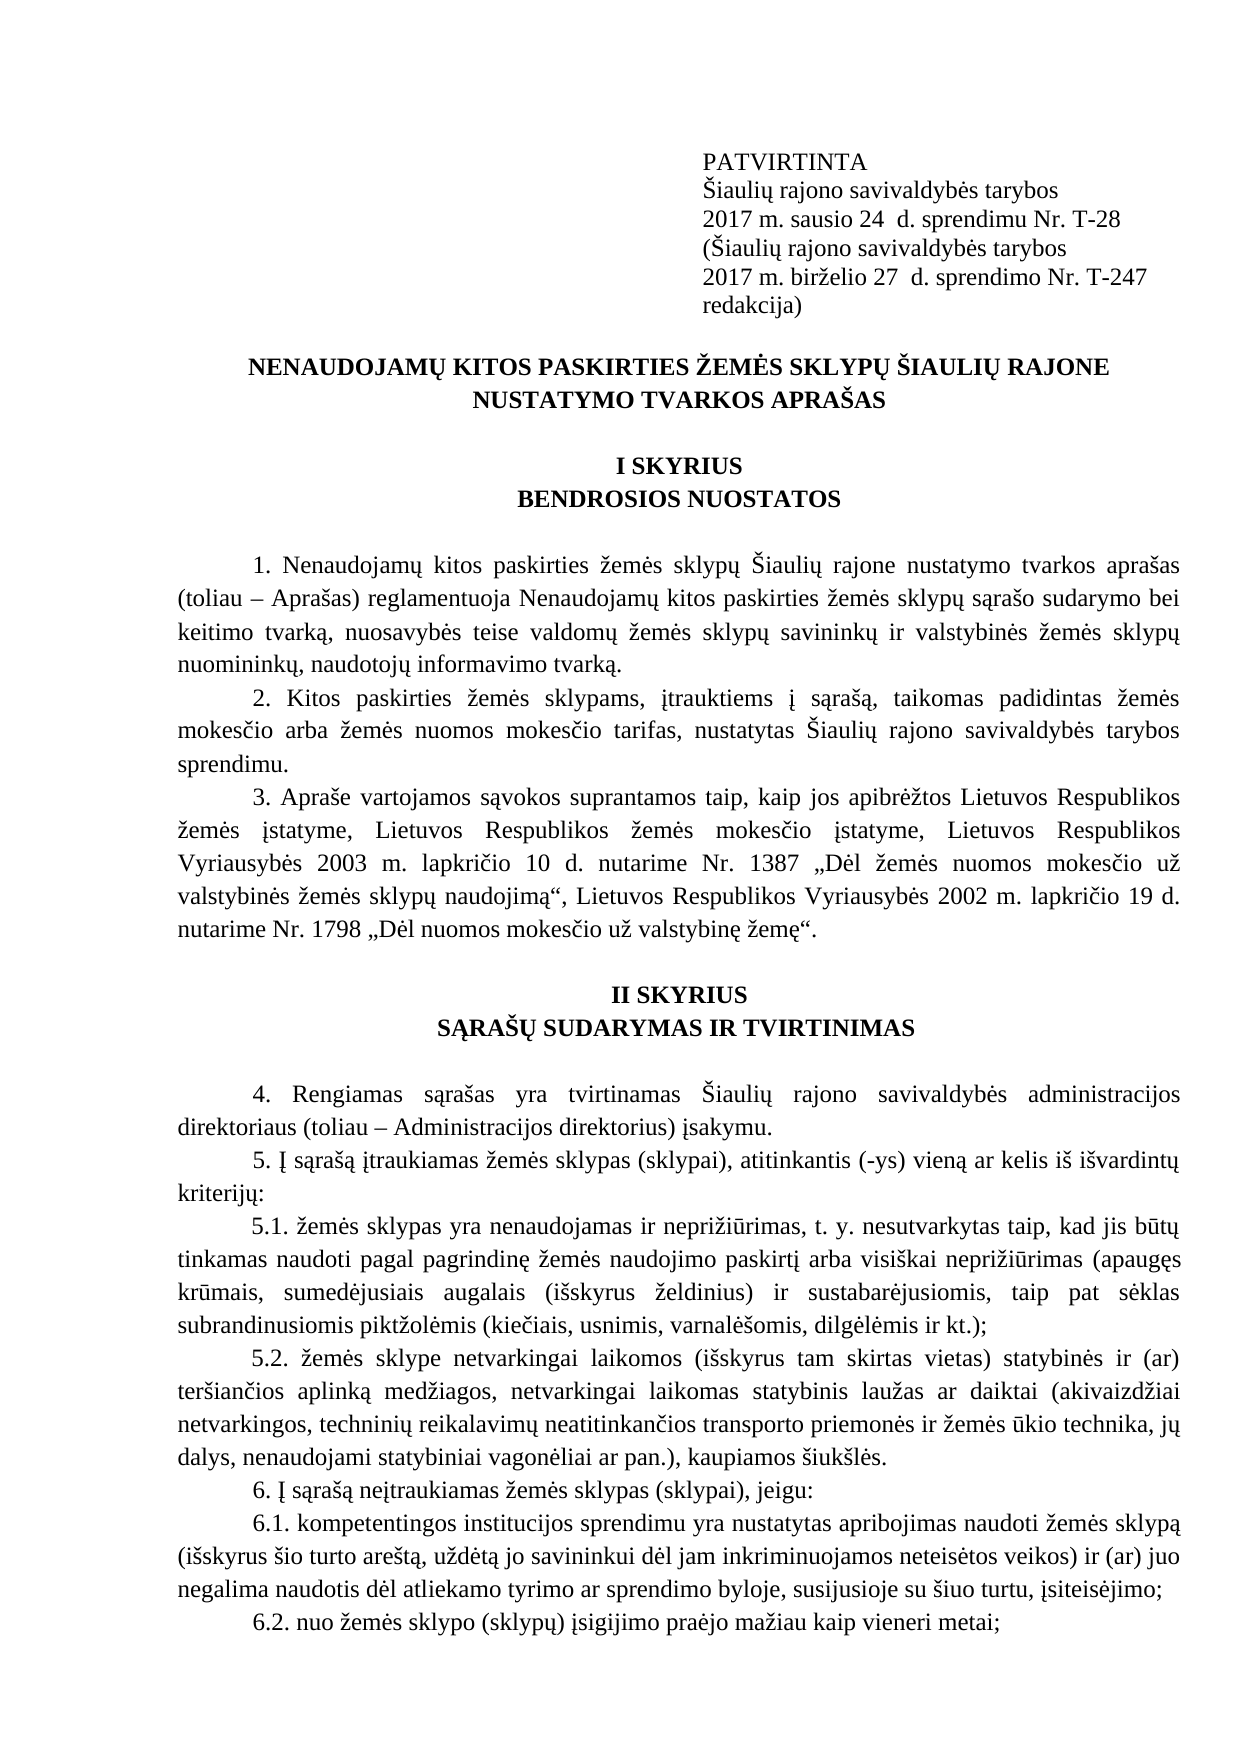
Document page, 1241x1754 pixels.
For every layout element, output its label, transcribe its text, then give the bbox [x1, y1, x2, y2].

text 6.1. kompetentingos institucijos sprendimu yra nustatytas apribojimas naudoti žemės sklypą (išskyrus šio turto areštą, uždėtą jo savininkui dėl jam inkriminuojamos neteisėtos veikos) ir (ar) juo negalima naudotis dėl atliekamo tyrimo ar sprendimo byloje, susijusioje su šiuo turtu, įsiteisėjimo; [177, 1508, 1181, 1603]
text I SKYRIUS [177, 451, 1181, 480]
text 2017 m. birželio 27 d. sprendimo Nr. T-247 [702, 262, 1181, 291]
text BENDROSIOS NUOSTATOS [177, 484, 1181, 513]
text 5.2. žemės sklype netvarkingai laikomos (išskyrus tam skirtas vietas) statybinės ir (ar) teršiančios aplinką medžiagos, netvarkingai laikomas statybinis laužas ar daiktai (akivaizdžiai netvarkingos, techninių reikalavimų neatitinkančios transporto priemonės ir žemės ūkio technika, jų dalys, nenaudojami statybiniai vagonėliai ar pan.), kaupiamos šiukšlės. [177, 1343, 1181, 1471]
text 2. Kitos paskirties žemės sklypams, įtrauktiems į sąrašą, taikomas padidintas žemės mokesčio arba žemės nuomos mokesčio tarifas, nustatytas Šiaulių rajono savivaldybės tarybos sprendimu. [177, 683, 1181, 777]
text redakcija) [702, 291, 1181, 319]
text (Šiaulių rajono savivaldybės tarybos [702, 233, 1181, 262]
text 2017 m. sausio 24 d. sprendimu Nr. T-28 [702, 204, 1181, 233]
text 6. Į sąrašą neįtraukiamas žemės sklypas (sklypai), jeigu: [177, 1475, 1181, 1504]
text 5.1. žemės sklypas yra nenaudojamas ir neprižiūrimas, t. y. nesutvarkytas taip, kad jis būtų tinkamas naudoti pagal pagrindinę žemės naudojimo paskirtį arba visiškai neprižiūrimas (apaugęs krūmais, sumedėjusiais augalais (išskyrus želdinius) ir sustabarėjusiomis, taip pat sėklas subrandinusiomis piktžolėmis (kiečiais, usnimis, varnalėšomis, dilgėlėmis ir kt.); [177, 1211, 1181, 1339]
text Šiaulių rajono savivaldybės tarybos [702, 176, 1181, 204]
text PATVIRTINTA [702, 147, 1181, 176]
text 6.2. nuo žemės sklypo (sklypų) įsigijimo praėjo mažiau kaip vieneri metai; [177, 1607, 1181, 1636]
text NENAUDOJAMŲ KITOS PASKIRTIES ŽEMĖS SKLYPŲ ŠIAULIŲ RAJONE NUSTATYMO TVARKOS APRAŠAS [177, 352, 1181, 414]
text 5. Į sąrašą įtraukiamas žemės sklypas (sklypai), atitinkantis (-ys) vieną ar kelis iš išvardintų kriterijų: [177, 1145, 1181, 1207]
text SĄRAŠŲ SUDARYMAS IR TVIRTINIMAS [177, 1013, 1181, 1042]
text 4. Rengiamas sąrašas yra tvirtinamas Šiaulių rajono savivaldybės administracijos direktoriaus (toliau – Administracijos direktorius) įsakymu. [177, 1079, 1181, 1141]
text II SKYRIUS [177, 980, 1181, 1008]
text 1. Nenaudojamų kitos paskirties žemės sklypų Šiaulių rajone nustatymo tvarkos aprašas (toliau – Aprašas) reglamentuoja Nenaudojamų kitos paskirties žemės sklypų sąrašo sudarymo bei keitimo tvarką, nuosavybės teise valdomų žemės sklypų savininkų ir valstybinės žemės sklypų nuomininkų, naudotojų informavimo tvarką. [177, 551, 1181, 678]
text 3. Apraše vartojamos sąvokos suprantamos taip, kaip jos apibrėžtos Lietuvos Respublikos žemės įstatyme, Lietuvos Respublikos žemės mokesčio įstatyme, Lietuvos Respublikos Vyriausybės 2003 m. lapkričio 10 d. nutarime Nr. 1387 „Dėl žemės nuomos mokesčio už valstybinės žemės sklypų naudojimą“, Lietuvos Respublikos Vyriausybės 2002 m. lapkričio 19 d. nutarime Nr. 1798 „Dėl nuomos mokesčio už valstybinę žemę“. [177, 782, 1181, 942]
